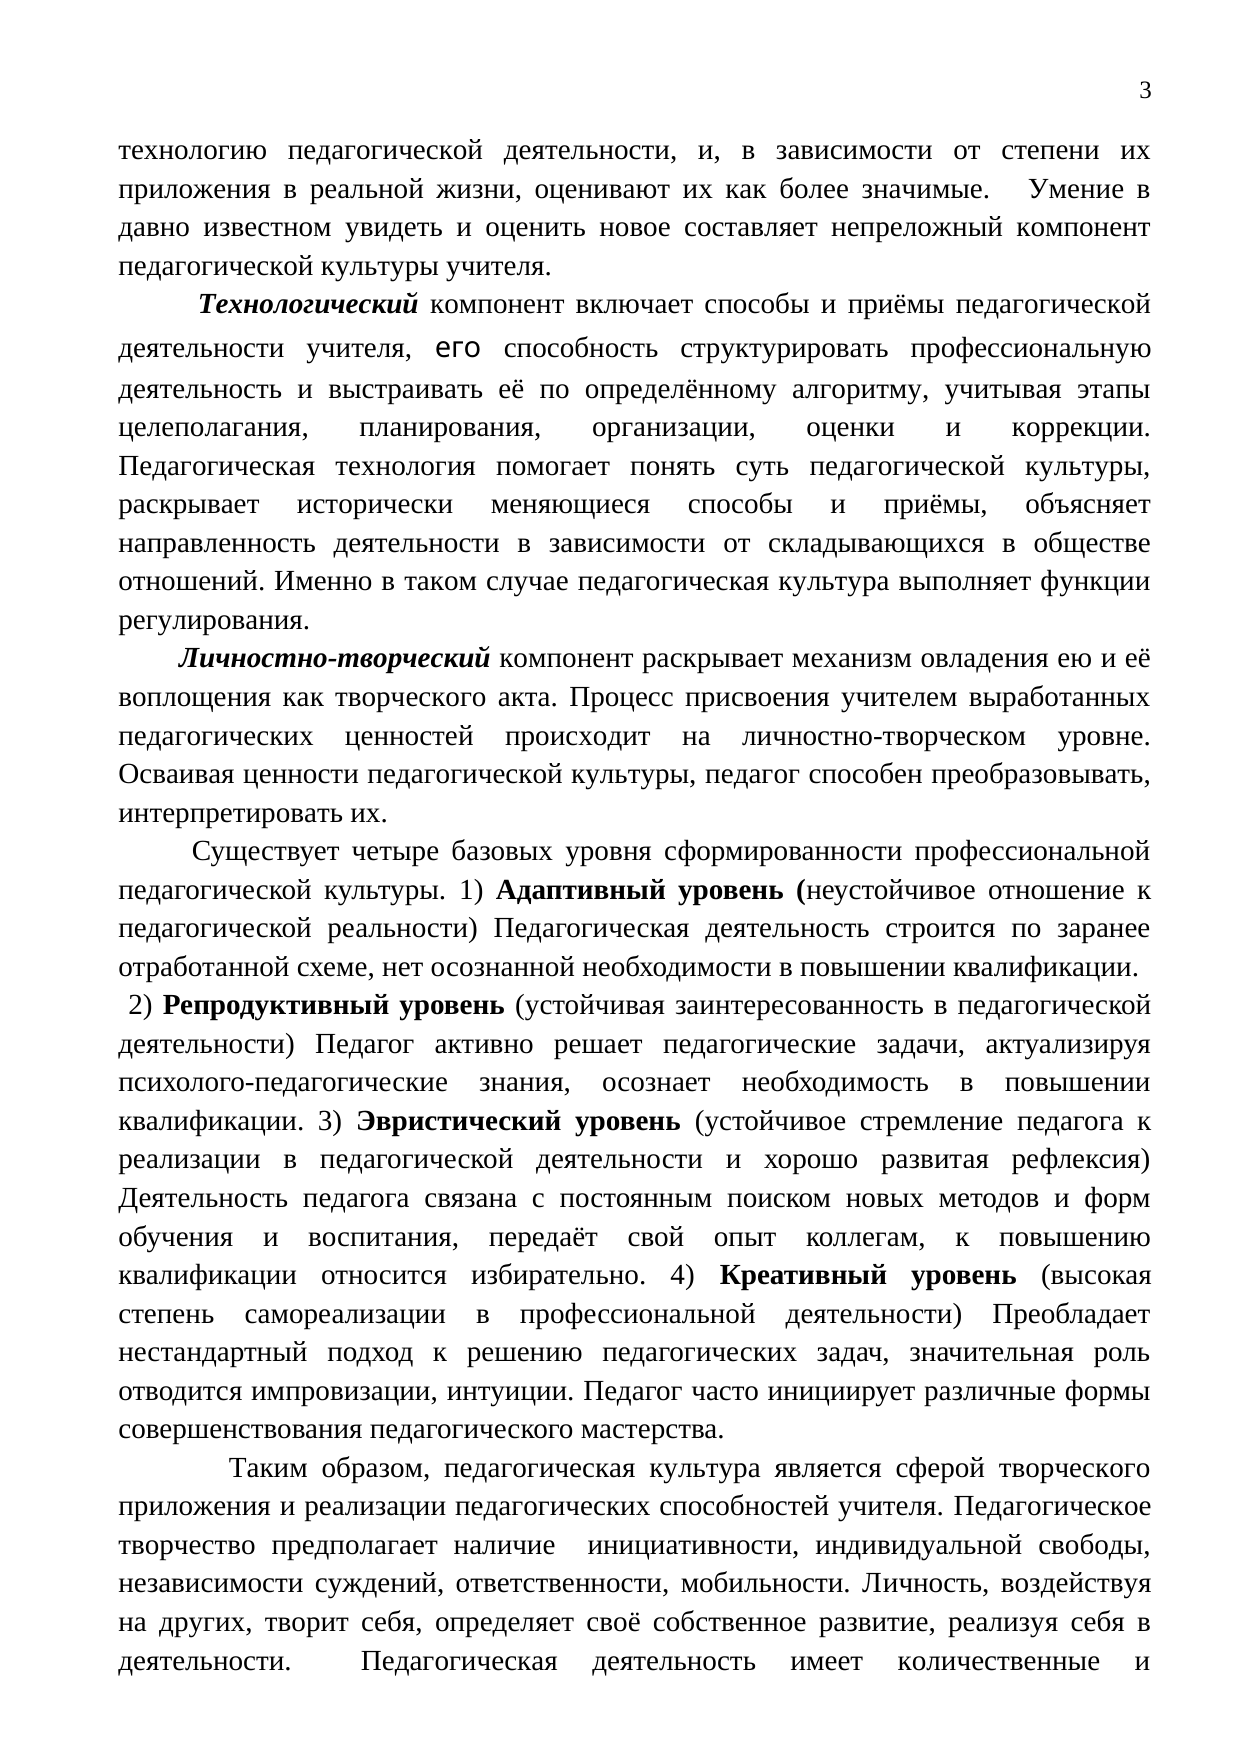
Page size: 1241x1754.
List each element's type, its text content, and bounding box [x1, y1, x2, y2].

text Таким образом, педагогическая культура является сферой творческого приложения и реализации педагогических способностей учителя. Педагогическое творчество предполагает наличие инициативности, индивидуальной свободы, независимости суждений, ответственности, мобильности. Личность, воздействуя на других, творит себя, определяет своё собственное развитие, реализуя себя в деятельности. Педагогическая деятельность имеет количественные и [118, 1450, 1152, 1676]
text Технологический компонент включает способы и приёмы педагогической деятельности учителя, его способность структурировать профессиональную деятельность и выстраивать её по определённому алгоритму, учитывая этапы целеполагания, планирования, организации, оценки и коррекции. Педагогическая технология помогает понять суть педагогической культуры, раскрывает исторически меняющиеся способы и приёмы, объясняет направленность деятельности в зависимости от складывающихся в обществе отношений. Именно в таком случае педагогическая культура выполняет функции регулирования. [118, 287, 1152, 636]
text технологию педагогической деятельности, и, в зависимости от степени их приложения в реальной жизни, оценивают их как более значимые. Умение в давно известном увидеть и оценить новое составляет непреложный компонент педагогической культуры учителя. [118, 132, 1152, 282]
text Существует четыре базовых уровня сформированности профессиональной педагогической культуры. 1) Адаптивный уровень (неустойчивое отношение к педагогической реальности) Педагогическая деятельность строится по заранее отработанной схеме, нет осознанной необходимости в повышении квалификации. [118, 833, 1152, 982]
text Личностно-творческий компонент раскрывает механизм овладения ею и её воплощения как творческого акта. Процесс присвоения учителем выработанных педагогических ценностей происходит на личностно-творческом уровне. Осваивая ценности педагогической культуры, педагог способен преобразовывать, интерпретировать их. [118, 641, 1152, 828]
text 2) Репродуктивный уровень (устойчивая заинтересованность в педагогической деятельности) Педагог активно решает педагогические задачи, актуализируя психолого-педагогические знания, осознает необходимость в повышении квалификации. 3) Эвристический уровень (устойчивое стремление педагога к реализации в педагогической деятельности и хорошо развитая рефлексия) Деятельность педагога связана с постоянным поиском новых методов и форм обучения и воспитания, передаёт свой опыт коллегам, к повышению квалификации относится избирательно. 4) Креативный уровень (высокая степень самореализации в профессиональной деятельности) Преобладает нестандартный подход к решению педагогических задач, значительная роль отводится импровизации, интуиции. Педагог часто инициирует различные формы совершенствования педагогического мастерства. [118, 987, 1152, 1445]
